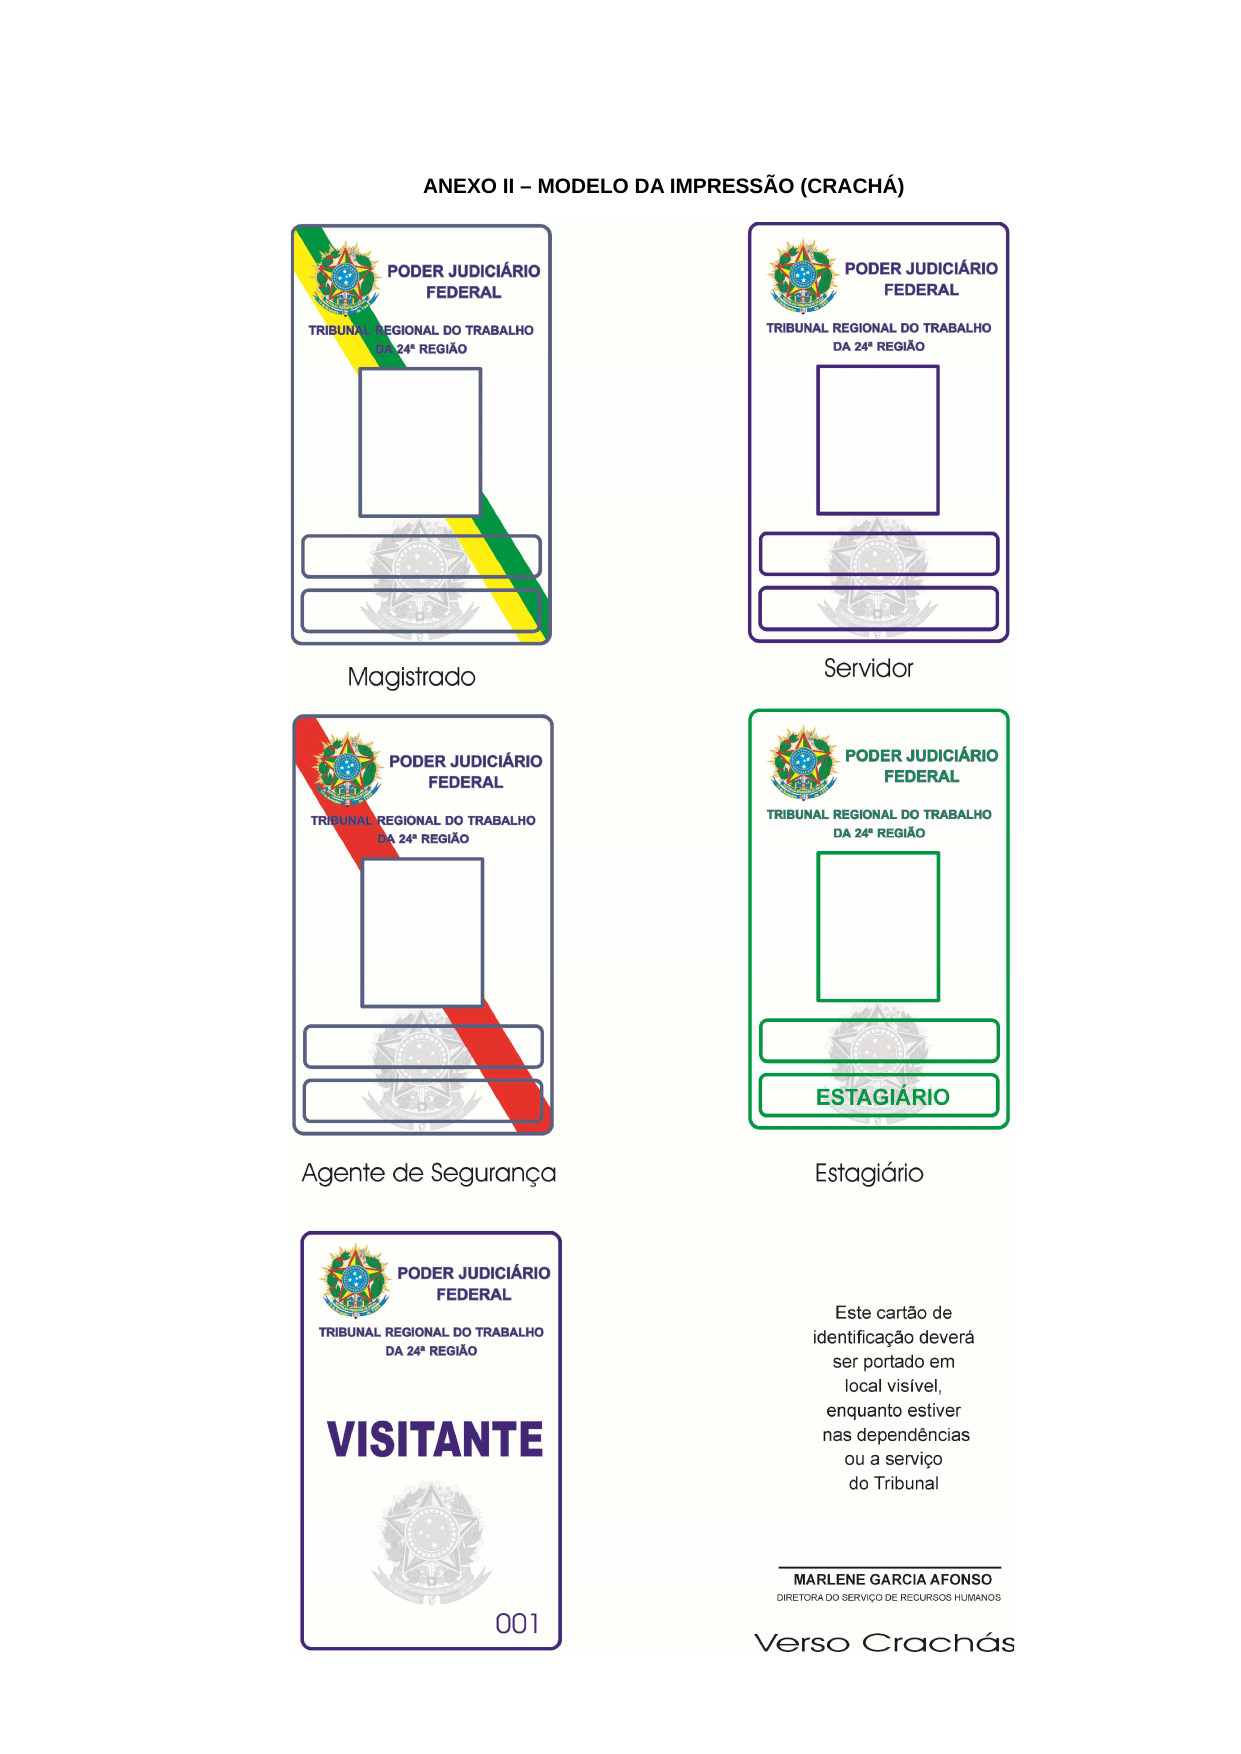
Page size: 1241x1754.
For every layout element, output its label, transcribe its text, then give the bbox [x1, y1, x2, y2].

picture [290, 222, 1015, 1652]
subtitle ANEXO II – MODELO DA IMPRESSÃO (CRACHÁ) [423, 174, 1223, 198]
